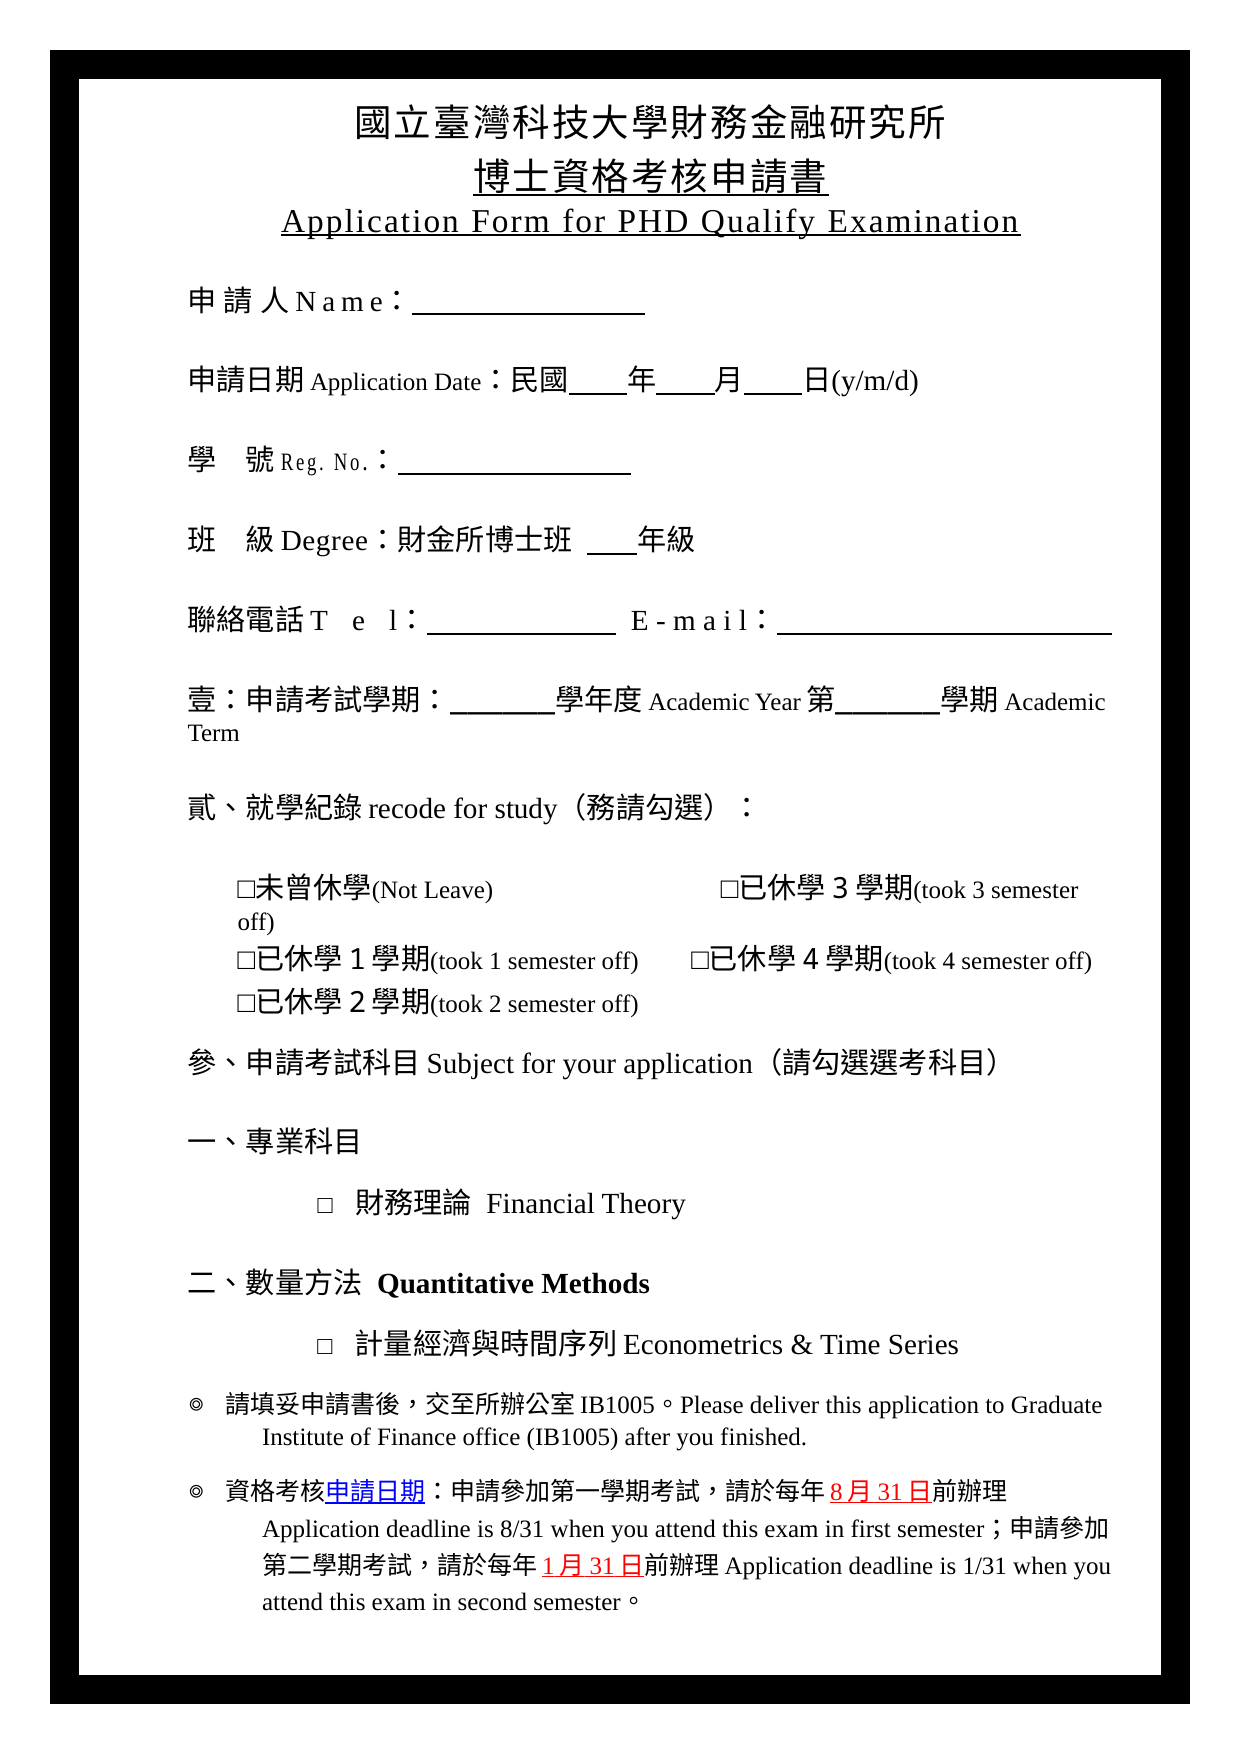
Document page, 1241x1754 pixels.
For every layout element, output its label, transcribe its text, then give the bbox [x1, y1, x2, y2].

list 計量經濟與時間序列Econometrics & Time Series [317, 1321, 1113, 1363]
text □已休學2學期(took 2 semester off) [237, 978, 1113, 1021]
text 貳、就學紀錄recode for study（務請勾選）： [187, 785, 1113, 827]
text 國立臺灣科技大學財務金融研究所 [187, 93, 1113, 147]
text 博士資格考核申請書 [187, 147, 1113, 201]
list 財務理論 Financial Theory [317, 1180, 1113, 1222]
list 資格考核申請日期：申請參加第一學期考試，請於每年8月31日前辦理Application deadline is 8/31 when you attend this exam in first semester；申請參加第二學期考試，請於每年1月31日前辦理Application deadline is 1/31 when you attend this exam in second semester。 [187, 1469, 1113, 1618]
text 申請人Name： [187, 277, 1113, 319]
text 一、專業科目 [187, 1119, 1113, 1161]
list 請填妥申請書後，交至所辦公室IB1005。Please deliver this application to Graduate Institute of Finance office (IB1005) after you finished. [187, 1382, 1113, 1450]
text □未曾休學(Not Leave) □已休學3學期(took 3 semester off) [237, 864, 1113, 936]
text 壹：申請考試學期：______學年度Academic Year第______學期Academic Term [187, 676, 1113, 747]
text 申請日期Application Date：民國 年 月 日(y/m/d) [187, 357, 1113, 399]
text Application Form for PHD Qualify Examination [187, 201, 1113, 239]
text 學號Reg. No.： [187, 437, 1113, 479]
text □已休學1學期(took 1 semester off) □已休學4學期(took 4 semester off) [237, 936, 1113, 978]
text 班級Degree：財金所博士班 年級 [187, 516, 1113, 559]
text 聯絡電話Tel： E-mail： [187, 596, 1113, 639]
text 參、申請考試科目Subject for your application（請勾選選考科目） [187, 1039, 1113, 1082]
text 二、數量方法 Quantitative Methods [187, 1260, 1113, 1302]
